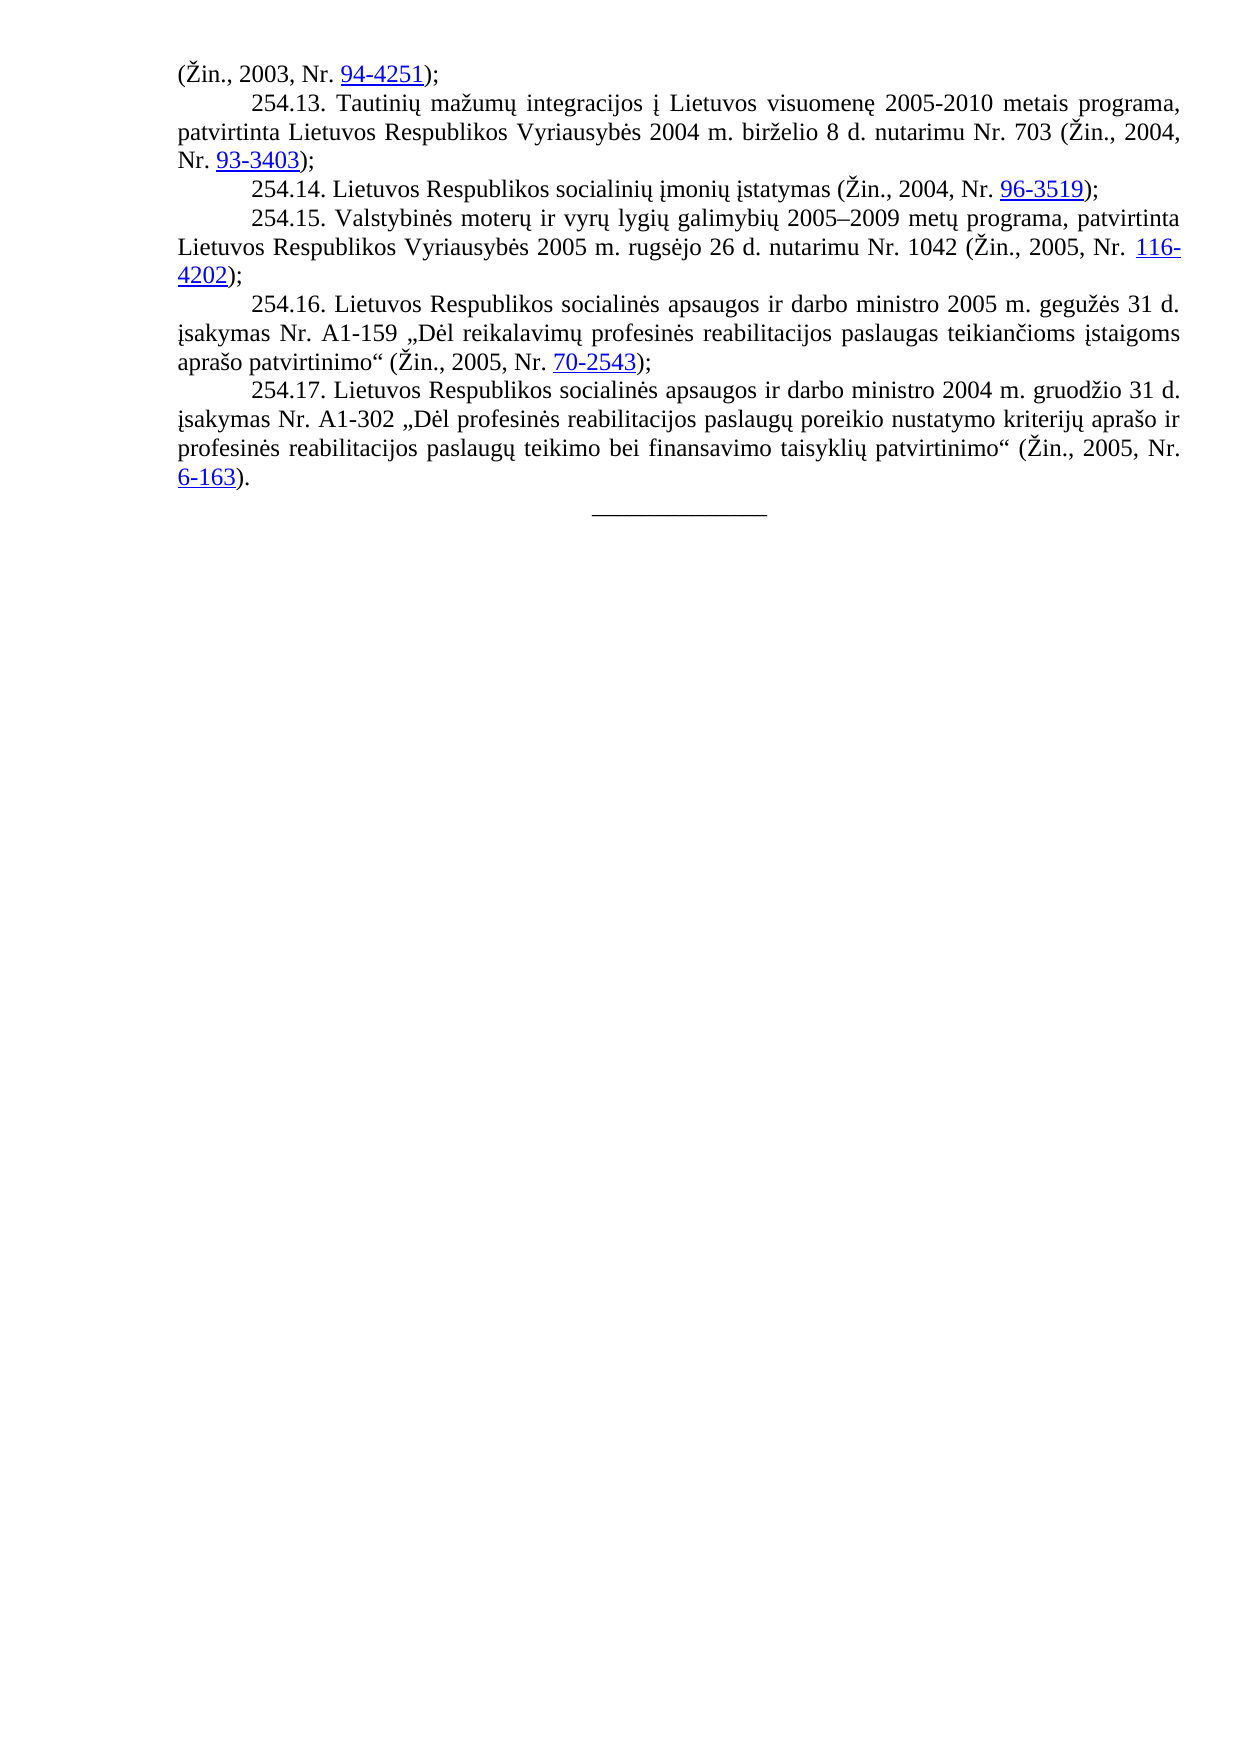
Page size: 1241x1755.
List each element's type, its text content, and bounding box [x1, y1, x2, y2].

text 254.16. Lietuvos Respublikos socialinės apsaugos ir darbo ministro 2005 m. gegužės 31 d. įsakymas Nr. A1-159 „Dėl reikalavimų profesinės reabilitacijos paslaugas teikiančioms įstaigoms aprašo patvirtinimo“ (Žin., 2005, Nr. 70-2543); [177, 289, 1181, 375]
text 254.15. Valstybinės moterų ir vyrų lygių galimybių 2005–2009 metų programa, patvirtinta Lietuvos Respublikos Vyriausybės 2005 m. rugsėjo 26 d. nutarimu Nr. 1042 (Žin., 2005, Nr. 116-4202); [177, 203, 1181, 289]
text (Žin., 2003, Nr. 94-4251); [177, 59, 1181, 88]
text 254.17. Lietuvos Respublikos socialinės apsaugos ir darbo ministro 2004 m. gruodžio 31 d. įsakymas Nr. A1-302 „Dėl profesinės reabilitacijos paslaugų poreikio nustatymo kriterijų aprašo ir profesinės reabilitacijos paslaugų teikimo bei finansavimo taisyklių patvirtinimo“ (Žin., 2005, Nr. 6-163). [177, 375, 1181, 490]
text ______________ [177, 490, 1181, 519]
text 254.13. Tautinių mažumų integracijos į Lietuvos visuomenę 2005-2010 metais programa, patvirtinta Lietuvos Respublikos Vyriausybės 2004 m. birželio 8 d. nutarimu Nr. 703 (Žin., 2004, Nr. 93-3403); [177, 88, 1181, 174]
text 254.14. Lietuvos Respublikos socialinių įmonių įstatymas (Žin., 2004, Nr. 96-3519); [177, 174, 1181, 203]
